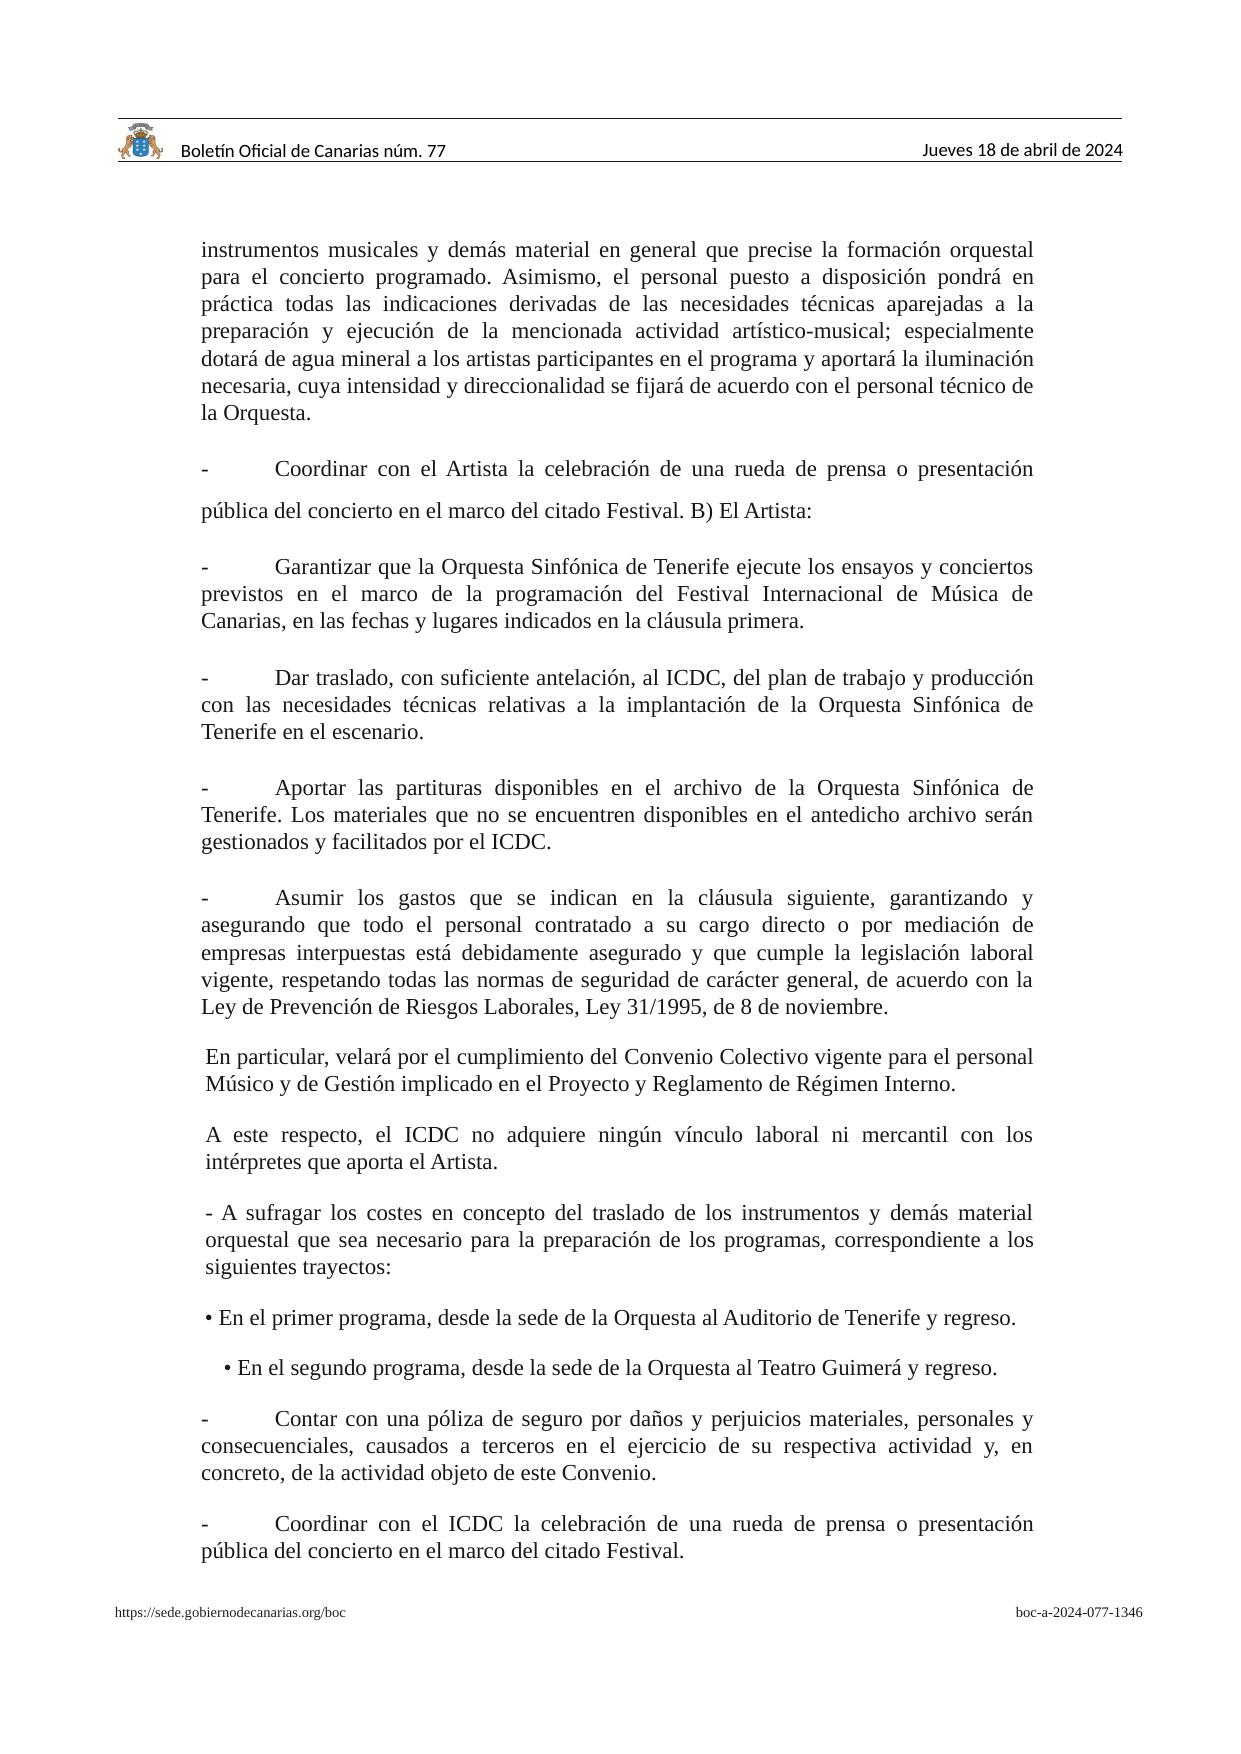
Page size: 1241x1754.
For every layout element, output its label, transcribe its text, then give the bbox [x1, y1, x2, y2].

list Coordinar con el ICDC la celebración de una rueda de prensa o presentación pública del concierto en el marco del citado Festival. [201, 1509, 1035, 1563]
list Aportar las partituras disponibles en el archivo de la Orquesta Sinfónica de Tenerife. Los materiales que no se encuentren disponibles en el antedicho archivo serán gestionados y facilitados por el ICDC. [201, 774, 1035, 854]
text En particular, velará por el cumplimiento del Convenio Colectivo vigente para el personal Músico y de Gestión implicado en el Proyecto y Reglamento de Régimen Interno. [205, 1043, 1035, 1097]
list Coordinar con el Artista la celebración de una rueda de prensa o presentación pública del concierto en el marco del citado Festival. B) El Artista: [201, 455, 1035, 523]
list instrumentos musicales y demás material en general que precise la formación orquestal para el concierto programado. Asimismo, el personal puesto a disposición pondrá en práctica todas las indicaciones derivadas de las necesidades técnicas aparejadas a la preparación y ejecución de la mencionada actividad artístico-musical; especialmente dotará de agua mineral a los artistas participantes en el programa y aportará la iluminación necesaria, cuya intensidad y direccionalidad se fijará de acuerdo con el personal técnico de la Orquesta. [201, 236, 1035, 425]
list En el segundo programa, desde la sede de la Orquesta al Teatro Guimerá y regreso. [187, 1354, 1035, 1381]
list Asumir los gastos que se indican en la cláusula siguiente, garantizando y asegurando que todo el personal contratado a su cargo directo o por mediación de empresas interpuestas está debidamente asegurado y que cumple la legislación laboral vigente, respetando todas las normas de seguridad de carácter general, de acuerdo con la Ley de Prevención de Riesgos Laborales, Ley 31/1995, de 8 de noviembre. [201, 884, 1035, 1019]
list Contar con una póliza de seguro por daños y perjuicios materiales, personales y consecuenciales, causados a terceros en el ejercicio de su respectiva actividad y, en concreto, de la actividad objeto de este Convenio. [201, 1405, 1035, 1485]
list Garantizar que la Orquesta Sinfónica de Tenerife ejecute los ensayos y conciertos previstos en el marco de la programación del Festival Internacional de Música de Canarias, en las fechas y lugares indicados en la cláusula primera. [201, 553, 1035, 634]
text A este respecto, el ICDC no adquiere ningún vínculo laboral ni mercantil con los intérpretes que aporta el Artista. [205, 1121, 1035, 1174]
list Dar traslado, con suficiente antelación, al ICDC, del plan de trabajo y producción con las necesidades técnicas relativas a la implantación de la Orquesta Sinfónica de Tenerife en el escenario. [201, 664, 1035, 744]
text - A sufragar los costes en concepto del traslado de los instrumentos y demás material orquestal que sea necesario para la preparación de los programas, correspondiente a los siguientes trayectos: [205, 1199, 1035, 1279]
list En el primer programa, desde la sede de la Orquesta al Auditorio de Tenerife y regreso. [187, 1303, 1035, 1330]
